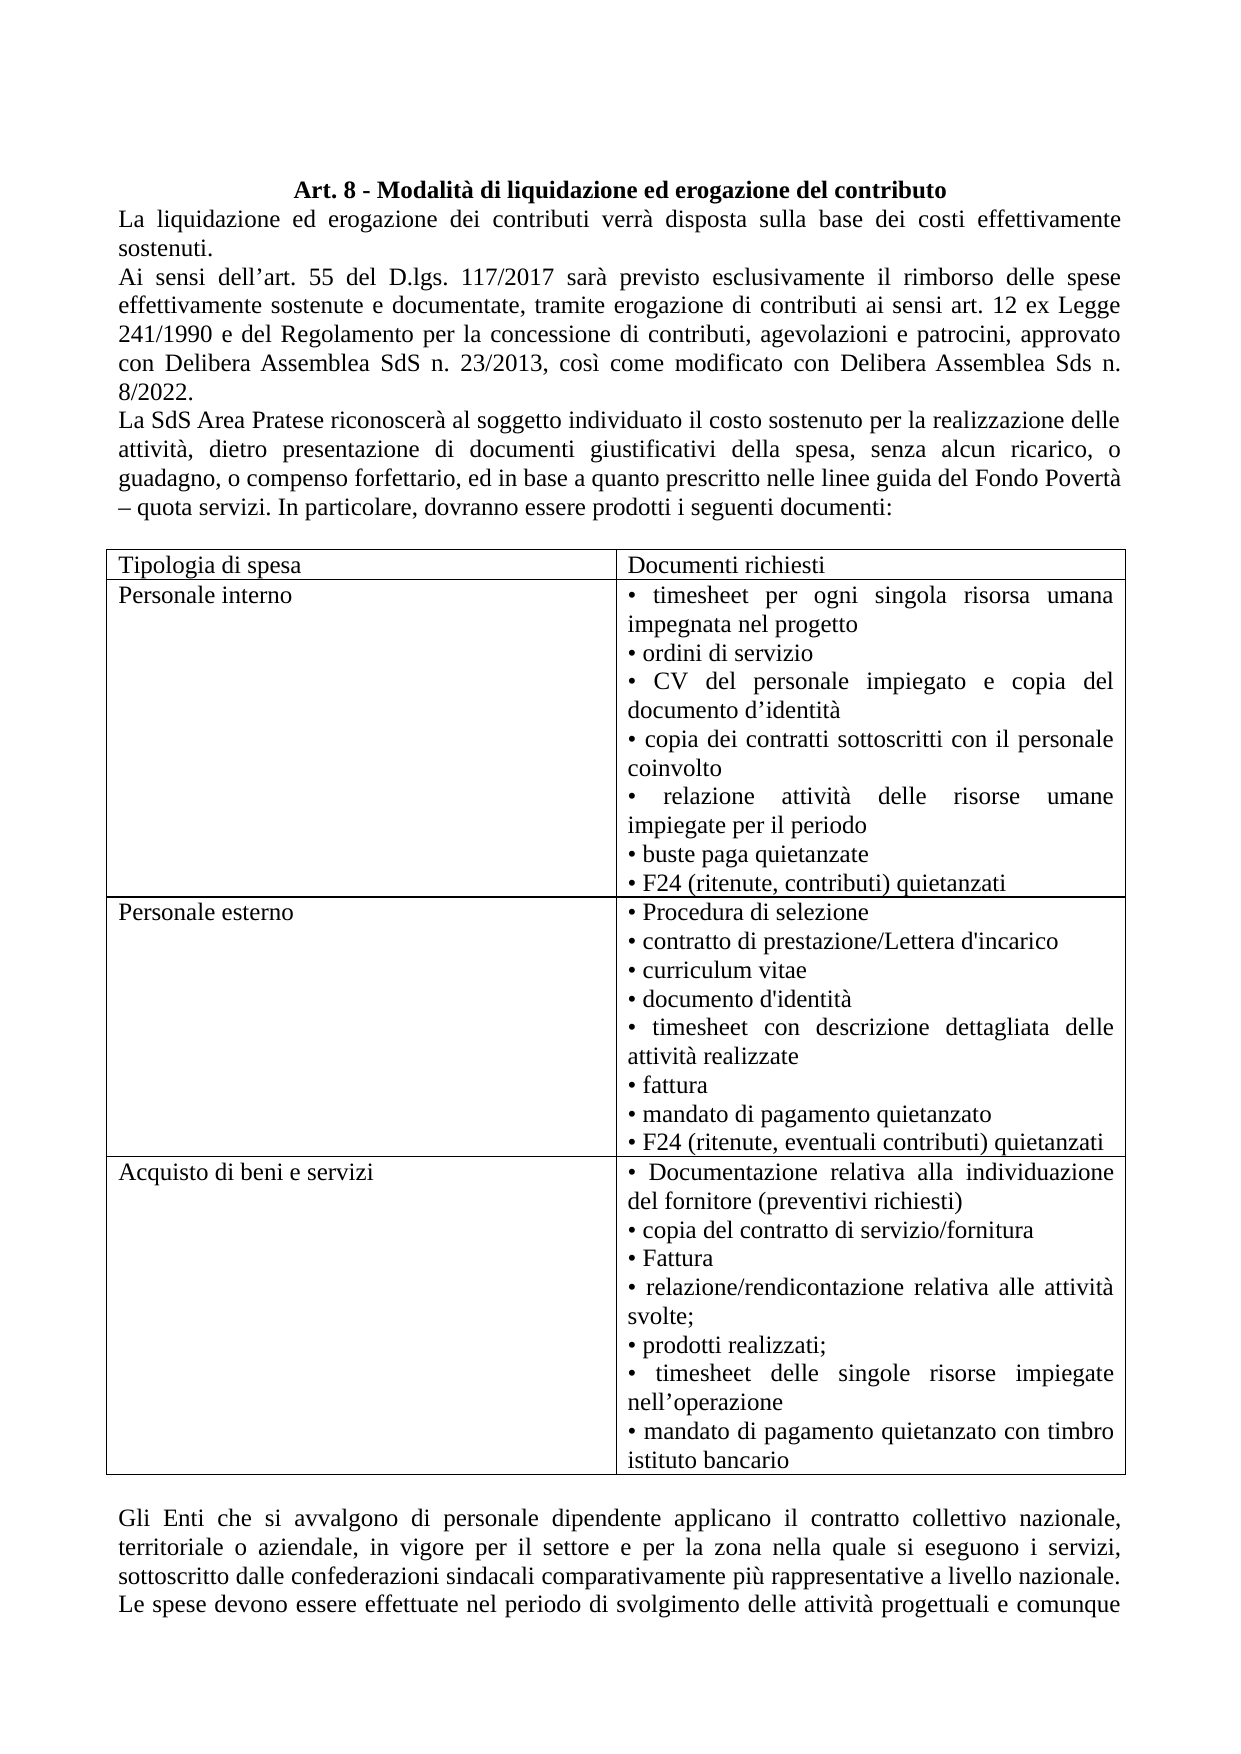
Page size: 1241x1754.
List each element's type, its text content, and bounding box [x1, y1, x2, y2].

table_cell • Documentazione relativa alla individuazione del fornitore (preventivi richiesti) • copia del contratto di servizio/fornitura • Fattura • relazione/rendicontazione relativa alle attività svolte; • prodotti realizzati; • timesheet delle singole risorse impiegate nell’operazione • mandato di pagamento quietanzato con timbro istituto bancario [617, 1157, 1125, 1473]
text Ai sensi dell’art. 55 del D.lgs. 117/2017 sarà previsto esclusivamente il rimborso delle spese effettivamente sostenute e documentate, tramite erogazione di contributi ai sensi art. 12 ex Legge 241/1990 e del Regolamento per la concessione di contributi, agevolazioni e patrocini, approvato con Delibera Assemblea SdS n. 23/2013, così come modificato con Delibera Assemblea Sds n. 8/2022. [118, 262, 1122, 406]
text La SdS Area Pratese riconoscerà al soggetto individuato il costo sostenuto per la realizzazione delle attività, dietro presentazione di documenti giustificativi della spesa, senza alcun ricarico, o guadagno, o compenso forfettario, ed in base a quanto prescritto nelle linee guida del Fondo Povertà – quota servizi. In particolare, dovranno essere prodotti i seguenti documenti: [118, 406, 1122, 521]
text Art. 8 - Modalità di liquidazione ed erogazione del contributo [118, 176, 1122, 204]
table_cell Acquisto di beni e servizi [107, 1157, 616, 1473]
table_cell • timesheet per ogni singola risorsa umana impegnata nel progetto • ordini di servizio • CV del personale impiegato e copia del documento d’identità • copia dei contratti sottoscritti con il personale coinvolto • relazione attività delle risorse umane impiegate per il periodo • buste paga quietanzate • F24 (ritenute, contributi) quietanzati [617, 580, 1125, 896]
table_cell • Procedura di selezione • contratto di prestazione/Lettera d'incarico • curriculum vitae • documento d'identità • timesheet con descrizione dettagliata delle attività realizzate • fattura • mandato di pagamento quietanzato • F24 (ritenute, eventuali contributi) quietanzati [617, 898, 1125, 1156]
table_header Documenti richiesti [617, 550, 1125, 579]
table_cell Personale interno [107, 580, 616, 896]
text La liquidazione ed erogazione dei contributi verrà disposta sulla base dei costi effettivamente sostenuti. [118, 204, 1122, 262]
table_cell Personale esterno [107, 898, 616, 1156]
table_header Tipologia di spesa [107, 550, 616, 579]
text Gli Enti che si avvalgono di personale dipendente applicano il contratto collettivo nazionale, territoriale o aziendale, in vigore per il settore e per la zona nella quale si eseguono i servizi, sottoscritto dalle confederazioni sindacali comparativamente più rappresentative a livello nazionale. Le spese devono essere effettuate nel periodo di svolgimento delle attività progettuali e comunque [118, 1503, 1122, 1618]
